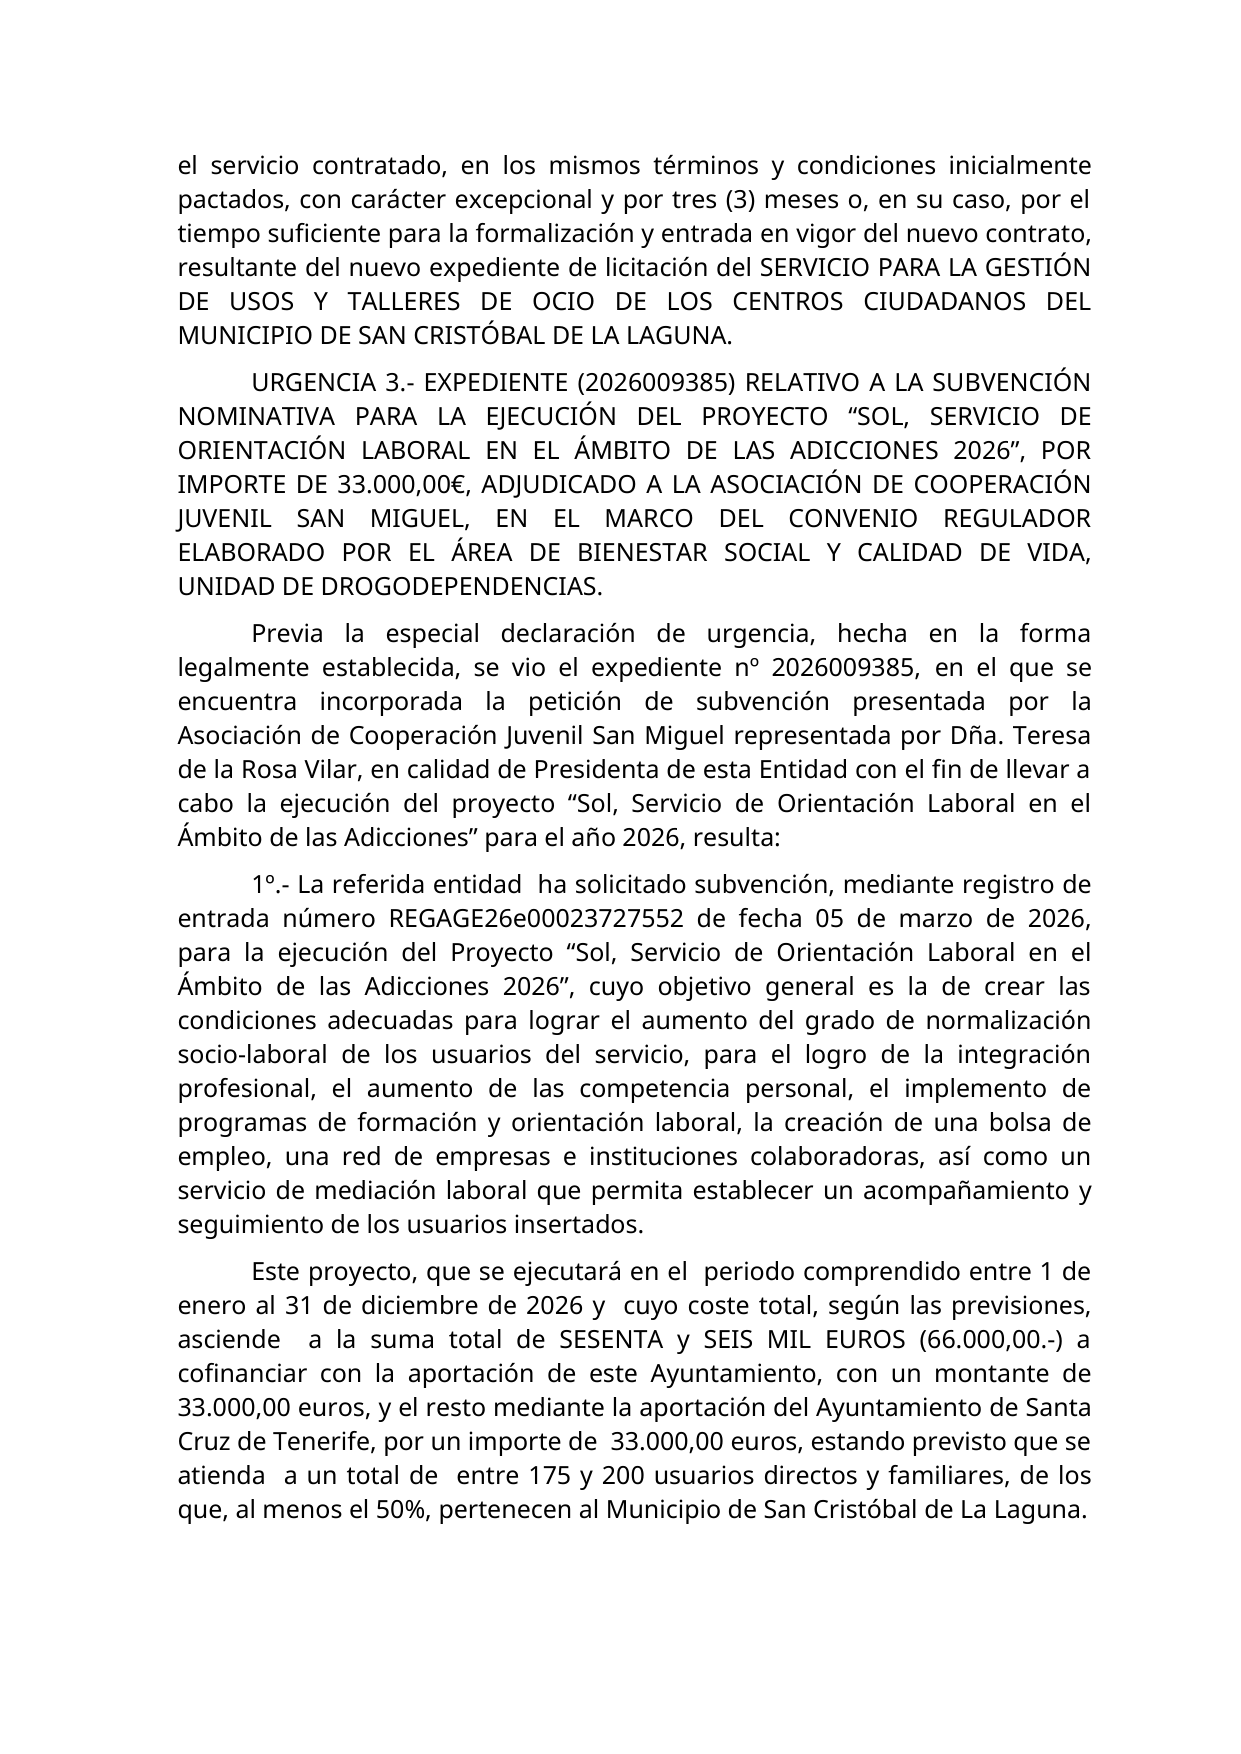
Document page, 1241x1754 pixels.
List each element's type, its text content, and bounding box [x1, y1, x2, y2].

text 1º.- La referida entidad ha solicitado subvención, mediante registro de entrada número REGAGE26e00023727552 de fecha 05 de marzo de 2026, para la ejecución del Proyecto “Sol, Servicio de Orientación Laboral en el Ámbito de las Adicciones 2026”, cuyo objetivo general es la de crear las condiciones adecuadas para lograr el aumento del grado de normalización socio-laboral de los usuarios del servicio, para el logro de la integración profesional, el aumento de las competencia personal, el implemento de programas de formación y orientación laboral, la creación de una bolsa de empleo, una red de empresas e instituciones colaboradoras, así como un servicio de mediación laboral que permita establecer un acompañamiento y seguimiento de los usuarios insertados. [177, 866, 1093, 1241]
text el servicio contratado, en los mismos términos y condiciones inicialmente pactados, con carácter excepcional y por tres (3) meses o, en su caso, por el tiempo suficiente para la formalización y entrada en vigor del nuevo contrato, resultante del nuevo expediente de licitación del SERVICIO PARA LA GESTIÓN DE USOS Y TALLERES DE OCIO DE LOS CENTROS CIUDADANOS DEL MUNICIPIO DE SAN CRISTÓBAL DE LA LAGUNA. [177, 148, 1093, 352]
text Previa la especial declaración de urgencia, hecha en la forma legalmente establecida, se vio el expediente nº 2026009385, en el que se encuentra incorporada la petición de subvención presentada por la Asociación de Cooperación Juvenil San Miguel representada por Dña. Teresa de la Rosa Vilar, en calidad de Presidenta de esta Entidad con el fin de llevar a cabo la ejecución del proyecto “Sol, Servicio de Orientación Laboral en el Ámbito de las Adicciones” para el año 2026, resulta: [177, 615, 1093, 854]
text URGENCIA 3.- EXPEDIENTE (2026009385) RELATIVO A LA SUBVENCIÓN NOMINATIVA PARA LA EJECUCIÓN DEL PROYECTO “SOL, SERVICIO DE ORIENTACIÓN LABORAL EN EL ÁMBITO DE LAS ADICCIONES 2026”, POR IMPORTE DE 33.000,00€, ADJUDICADO A LA ASOCIACIÓN DE COOPERACIÓN JUVENIL SAN MIGUEL, EN EL MARCO DEL CONVENIO REGULADOR ELABORADO POR EL ÁREA DE BIENESTAR SOCIAL Y CALIDAD DE VIDA, UNIDAD DE DROGODEPENDENCIAS. [177, 364, 1093, 603]
text Este proyecto, que se ejecutará en el periodo comprendido entre 1 de enero al 31 de diciembre de 2026 y cuyo coste total, según las previsiones, asciende a la suma total de SESENTA y SEIS MIL EUROS (66.000,00.-) a cofinanciar con la aportación de este Ayuntamiento, con un montante de 33.000,00 euros, y el resto mediante la aportación del Ayuntamiento de Santa Cruz de Tenerife, por un importe de 33.000,00 euros, estando previsto que se atienda a un total de entre 175 y 200 usuarios directos y familiares, de los que, al menos el 50%, pertenecen al Municipio de San Cristóbal de La Laguna. [177, 1253, 1093, 1526]
